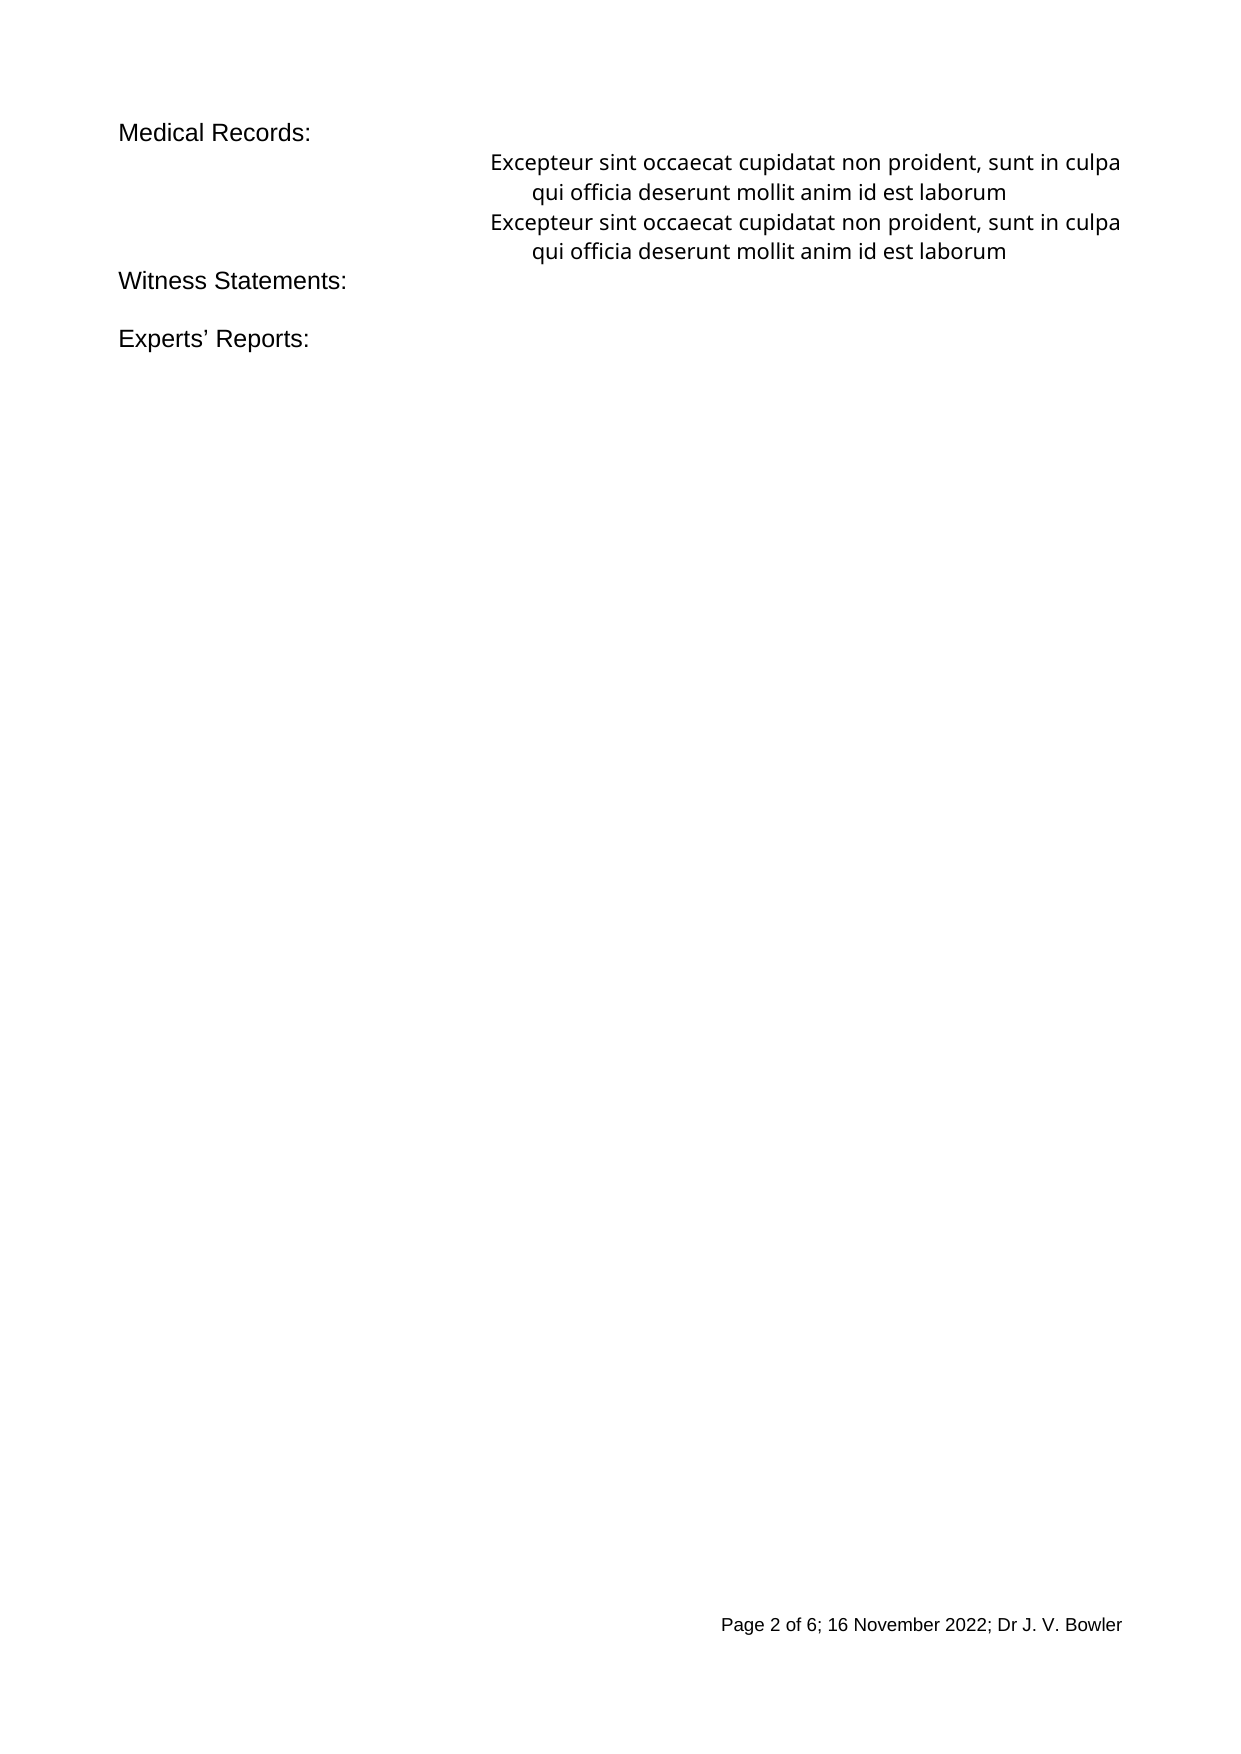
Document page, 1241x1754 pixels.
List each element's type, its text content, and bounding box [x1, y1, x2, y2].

text Experts’ Reports: [118, 323, 1122, 352]
text Medical Records: [118, 118, 1122, 147]
text Witness Statements: [118, 266, 1122, 295]
list Excepteur sint occaecat cupidatat non proident, sunt in culpa qui officia deserunt mollit anim id est laborum [490, 147, 1122, 206]
list Excepteur sint occaecat cupidatat non proident, sunt in culpa qui officia deserunt mollit anim id est laborum [490, 206, 1122, 266]
